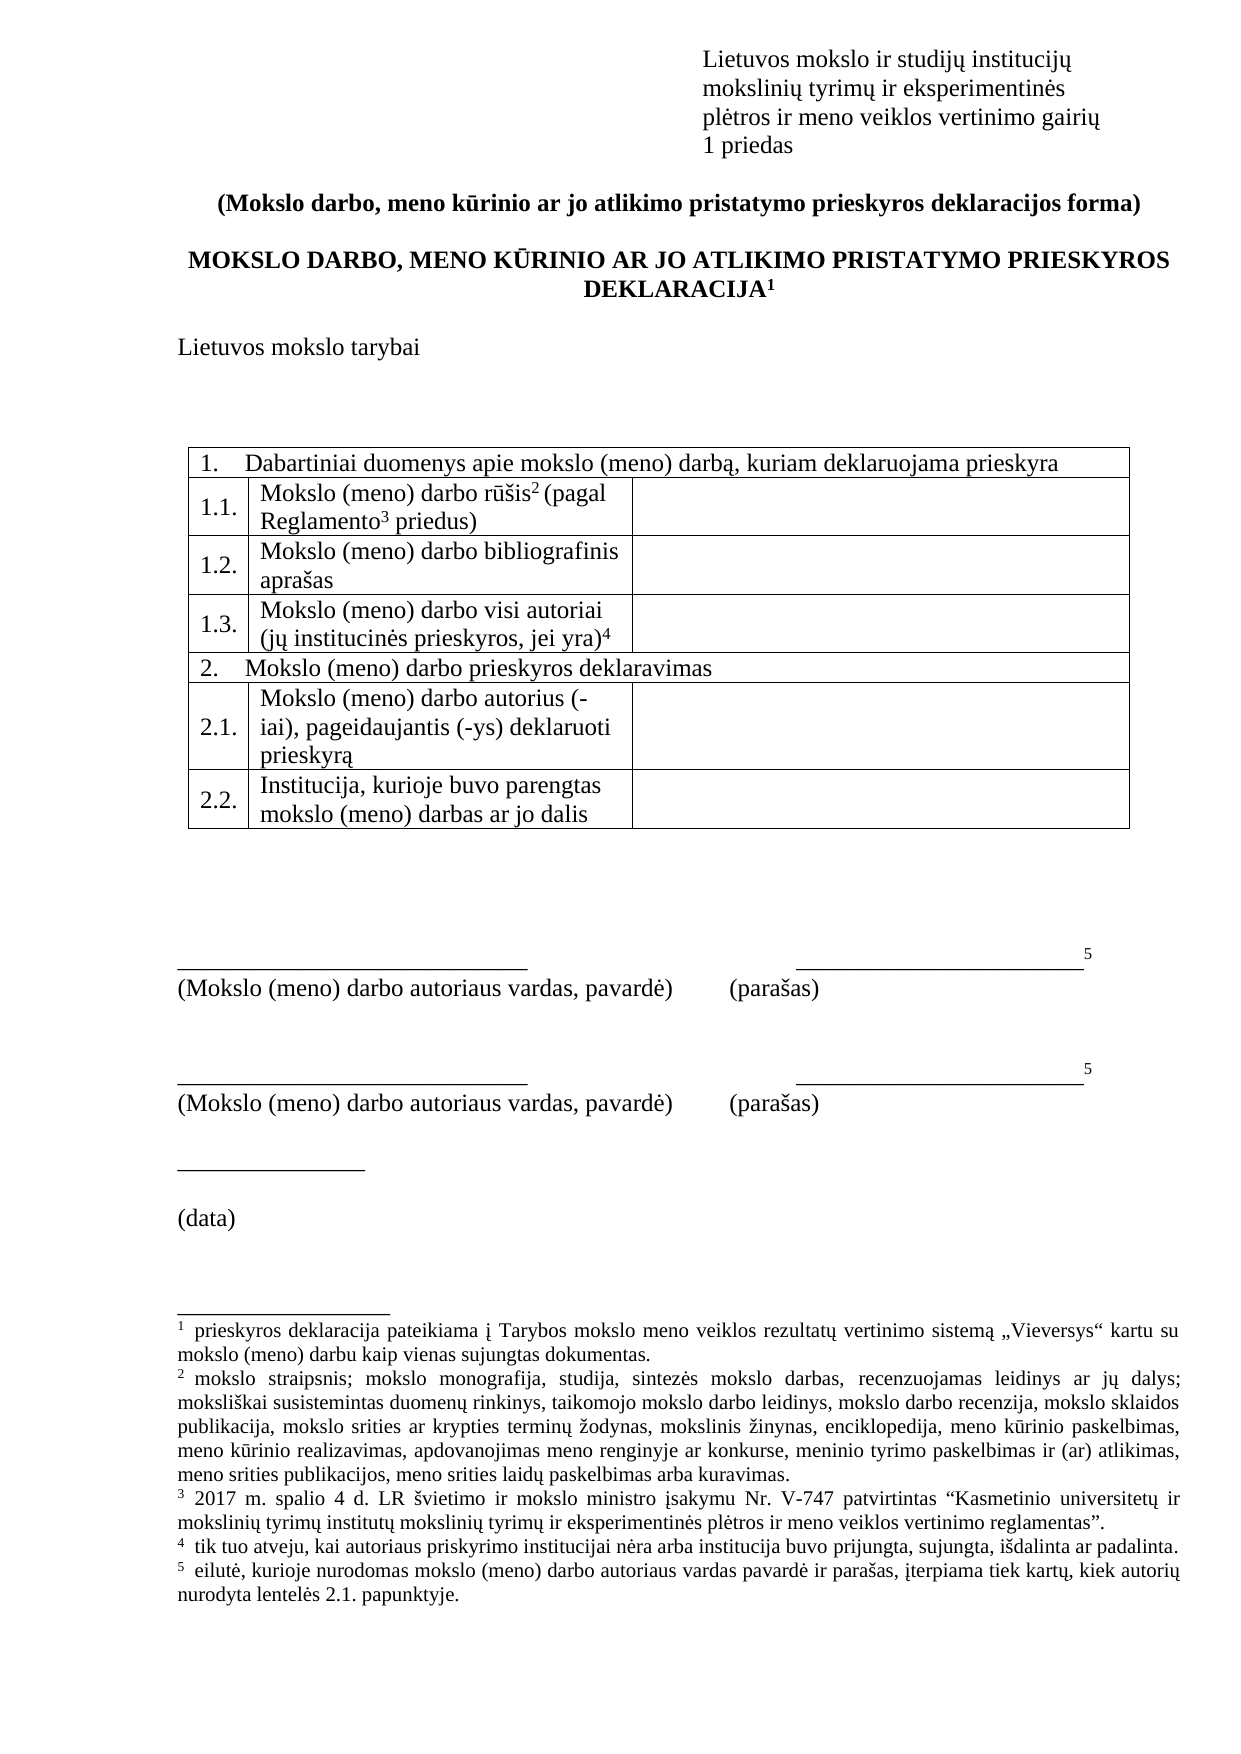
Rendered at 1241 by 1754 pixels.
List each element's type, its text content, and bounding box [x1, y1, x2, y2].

text 3 2017 m. spalio 4 d. LR švietimo ir mokslo ministro įsakymu Nr. V-747 patvirtintas “Kasmetinio universitetų ir mokslinių tyrimų institutų mokslinių tyrimų ir eksperimentinės plėtros ir meno veiklos vertinimo reglamentas”. [177, 1486, 1181, 1534]
table_cell 2.1. [189, 683, 248, 769]
table_cell Institucija, kurioje buvo parengtas mokslo (meno) darbas ar jo dalis [249, 770, 632, 828]
text (data) [177, 1203, 1181, 1231]
table_cell 1.2. [189, 536, 248, 594]
table_cell 1.3. [189, 595, 248, 652]
text (Mokslo darbo, meno kūrinio ar jo atlikimo pristatymo prieskyros deklaracijos forma) [177, 188, 1181, 217]
text 1 prieskyros deklaracija pateikiama į Tarybos mokslo meno veiklos rezultatų vertinimo sistemą „Vieversys“ kartu su mokslo (meno) darbu kaip vienas sujungtas dokumentas. [177, 1318, 1181, 1366]
text ____________________________ _______________________5 [177, 1059, 1181, 1088]
text plėtros ir meno veiklos vertinimo gairių [702, 102, 1181, 131]
text mokslinių tyrimų ir eksperimentinės [702, 73, 1181, 102]
table_cell Mokslo (meno) darbo visi autoriai (jų institucinės prieskyros, jei yra)4 [249, 595, 632, 652]
text _______________ [177, 1145, 1181, 1174]
text 1 priedas [702, 131, 1181, 159]
table_cell [633, 683, 1129, 769]
text 4 tik tuo atveju, kai autoriaus priskyrimo institucijai nėra arba institucija buvo prijungta, sujungta, išdalinta ar padalinta. [177, 1534, 1181, 1558]
text Lietuvos mokslo ir studijų institucijų [702, 44, 1181, 73]
table_cell [633, 595, 1129, 652]
table_cell 1.1. [189, 478, 248, 535]
text (Mokslo (meno) darbo autoriaus vardas, pavardė) (parašas) [177, 1088, 1181, 1116]
table_cell Mokslo (meno) darbo bibliografinis aprašas [249, 536, 632, 594]
text (Mokslo (meno) darbo autoriaus vardas, pavardė) (parašas) [177, 973, 1181, 1001]
table_cell [633, 536, 1129, 594]
table_cell Mokslo (meno) darbo rūšis2 (pagal Reglamento3 priedus) [249, 478, 632, 535]
text 5 eilutė, kurioje nurodomas mokslo (meno) darbo autoriaus vardas pavardė ir parašas, įterpiama tiek kartų, kiek autorių nurodyta lentelės 2.1. papunktyje. [177, 1558, 1181, 1606]
text Lietuvos mokslo tarybai [177, 332, 1181, 361]
text _________________ [177, 1289, 1181, 1318]
text MOKSLO DARBO, MENO KŪRINIO AR JO ATLIKIMO PRISTATYMO PRIESKYROS DEKLARACIJA1 [177, 246, 1181, 303]
table_header 1. Dabartiniai duomenys apie mokslo (meno) darbą, kuriam deklaruojama prieskyra [189, 448, 1129, 477]
table_cell 2.2. [189, 770, 248, 828]
text ____________________________ _______________________5 [177, 944, 1181, 973]
table_cell Mokslo (meno) darbo autorius (-iai), pageidaujantis (-ys) deklaruoti prieskyrą [249, 683, 632, 769]
table_cell [633, 478, 1129, 535]
table_cell 2. Mokslo (meno) darbo prieskyros deklaravimas [189, 653, 1129, 682]
table_cell [633, 770, 1129, 828]
text 2 mokslo straipsnis; mokslo monografija, studija, sintezės mokslo darbas, recenzuojamas leidinys ar jų dalys; moksliškai susistemintas duomenų rinkinys, taikomojo mokslo darbo leidinys, mokslo darbo recenzija, mokslo sklaidos publikacija, mokslo srities ar krypties terminų žodynas, mokslinis žinynas, enciklopedija, meno kūrinio paskelbimas, meno kūrinio realizavimas, apdovanojimas meno renginyje ar konkurse, meninio tyrimo paskelbimas ir (ar) atlikimas, meno srities publikacijos, meno srities laidų paskelbimas arba kuravimas. [177, 1366, 1181, 1486]
